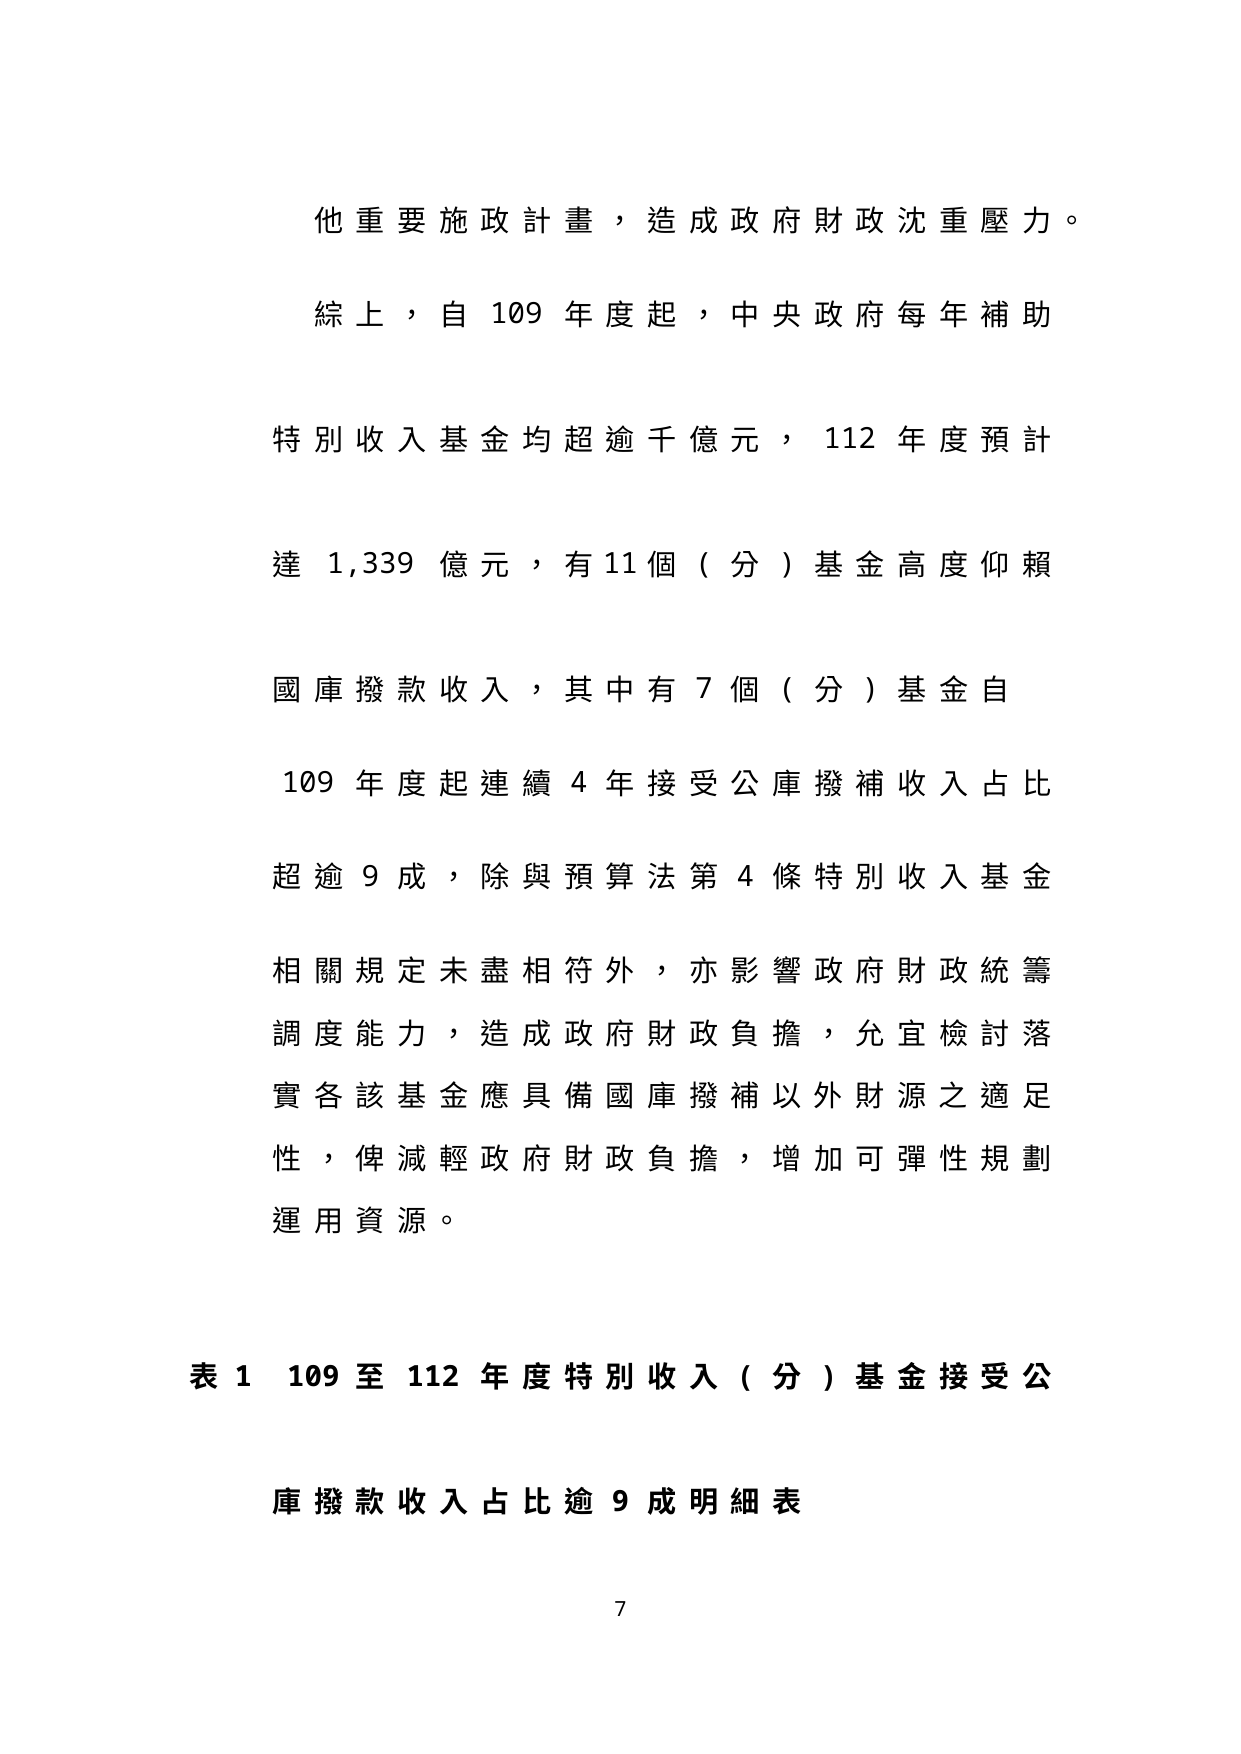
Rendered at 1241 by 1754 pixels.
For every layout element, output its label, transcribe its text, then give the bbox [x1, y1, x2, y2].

text 表1 109至112年度特別收入(分)基金接受公庫撥款收入占比逾9成明細表 [183, 1302, 1058, 1552]
text 綜上，自109年度起，中央政府每年補助特別收入基金均超逾千億元，112年度預計達1,339億元，有11個(分)基金高度仰賴國庫撥款收入，其中有7個(分)基金自109年度起連續4年接受公庫撥補收入占比超逾9成，除與預算法第4條特別收入基金相關規定未盡相符外，亦影響政府財政統籌調度能力，造成政府財政負擔，允宜檢討落實各該基金應具備國庫撥補以外財源之適足性，俾減輕政府財政負擔，增加可彈性規劃運用資源。 [242, 240, 1058, 1240]
text 參據110年度特別收入基金接受公庫撥款收入一覽表，110年度特別收入(分)基金共計53個單位(25個附屬單位預算及28個分預算)，其中有16個(分)基金接受公庫撥補收入，有8個(分)基金高度仰賴國庫財源者(公庫撥款占比逾9成，詳表2)，金額最高者為行政院國家科學技術發展基金之350.4億餘元，花東地區永續發展基金255.82億元居次。鑑於政府每年補助特別收入基金金額龐鉅且呈成長趨勢，且112年度預算案有11個(分)基金高度仰賴國庫撥款收入，尚乏其他特定收入之適足財源，不僅與特別收入基金專款專用及自給自足之原則未盡洽合，且隨著法律義務支出逐年增長，恐影響政府其他重要施政計畫，造成政府財政沈重壓力。 [271, 177, 1058, 240]
